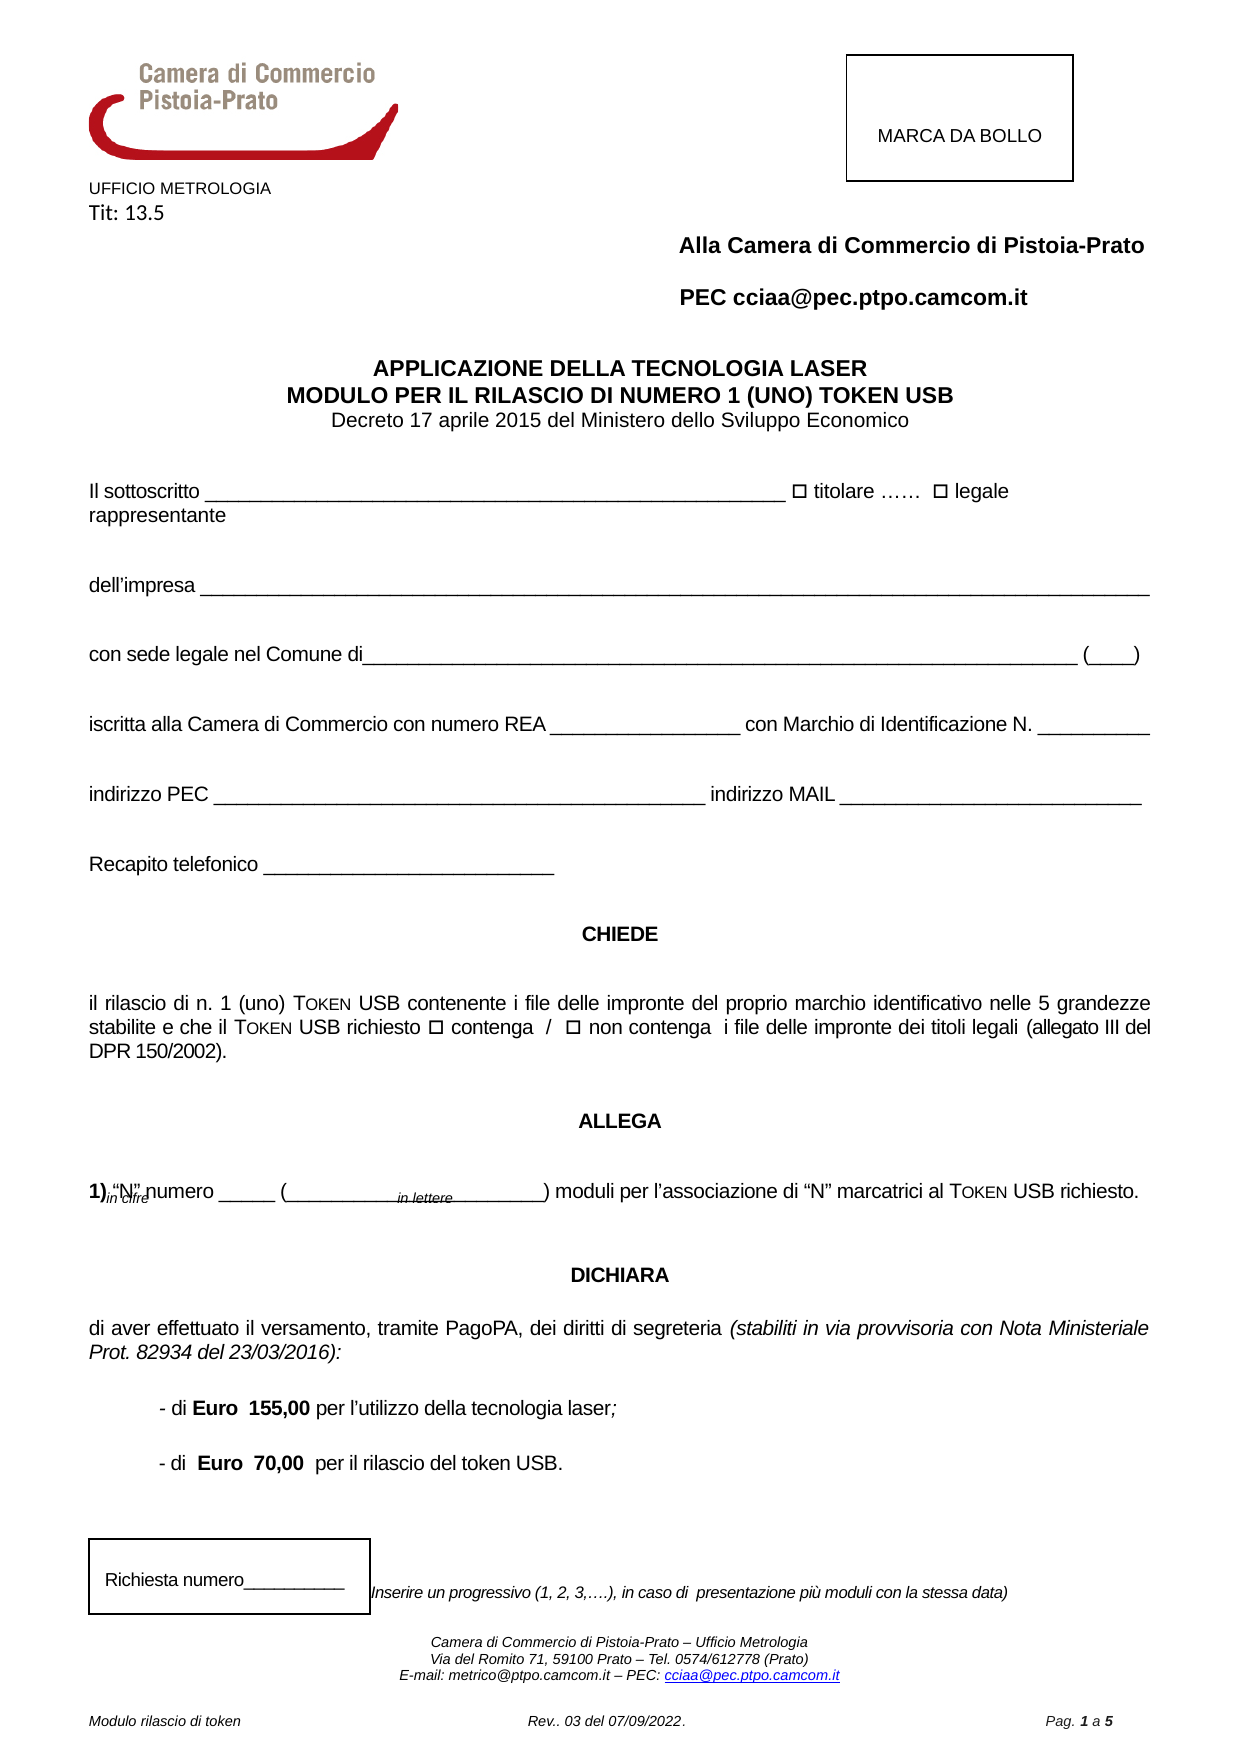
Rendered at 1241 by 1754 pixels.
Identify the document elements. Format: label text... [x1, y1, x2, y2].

text PEC cciaa@pec.ptpo.camcom.it [606, 283, 1152, 310]
text CHIEDE [89, 921, 1152, 945]
text APPLICAZIONE DELLA TECNOLOGIA LASER [89, 355, 1152, 382]
text [847, 56, 1072, 180]
text - di Euro 155,00 per l’utilizzo della tecnologia laser; [158, 1395, 1152, 1419]
text Il sottoscritto ____________________________________________________ □ titolare …… □ legale rappresentante [89, 479, 1152, 527]
text Richiesta numero__________ [104, 1569, 354, 1590]
text in lettere [385, 1189, 466, 1201]
text MODULO PER IL RILASCIO DI NUMERO 1 (UNO) TOKEN USB [89, 382, 1152, 408]
text iscritta alla Camera di Commercio con numero REA _________________ con Marchio di Identificazione N. __________ [89, 712, 1152, 736]
text con sede legale nel Comune di________________________________________________________________ (____) [89, 642, 1152, 666]
text di aver effettuato il versamento, tramite PagoPA, dei diritti di segreteria (stabiliti in via provvisoria con Nota Ministeriale Prot. 82934 del 23/03/2016): [89, 1316, 1152, 1364]
text il rilascio di n. 1 (uno) Token USB contenente i file delle impronte del proprio marchio identificativo nelle 5 grandezze stabilite e che il Token USB richiesto □ contenga / □ non contenga i file delle impronte dei titoli legali (allegato III del DPR 150/2002). [89, 991, 1152, 1063]
text - di Euro 70,00 per il rilascio del token USB. [158, 1451, 1152, 1474]
text indirizzo PEC ____________________________________________ indirizzo MAIL ___________________________ [89, 782, 1152, 806]
text dell’impresa _____________________________________________________________________________________ [89, 572, 1152, 596]
text in cifre [131, 1189, 146, 1203]
text DICHIARA [89, 1263, 1152, 1287]
text MARCA DA BOLLO [862, 125, 1057, 147]
text ALLEGA [89, 1109, 1152, 1133]
text Decreto 17 aprile 2015 del Ministero dello Sviluppo Economico [89, 408, 1152, 432]
text Alla Camera di Commercio di Pistoia-Prato [605, 232, 1152, 258]
text 1) “N” numero _____ (_______________________) moduli per l’associazione di “N” marcatrici al Token USB richiesto. [89, 1179, 1152, 1203]
text Recapito telefonico __________________________ [89, 852, 1152, 876]
text Inserire un progressivo (1, 2, 3,….), in caso di presentazione più moduli con la stessa data) [371, 1583, 1152, 1602]
text in cifre [104, 1189, 130, 1203]
